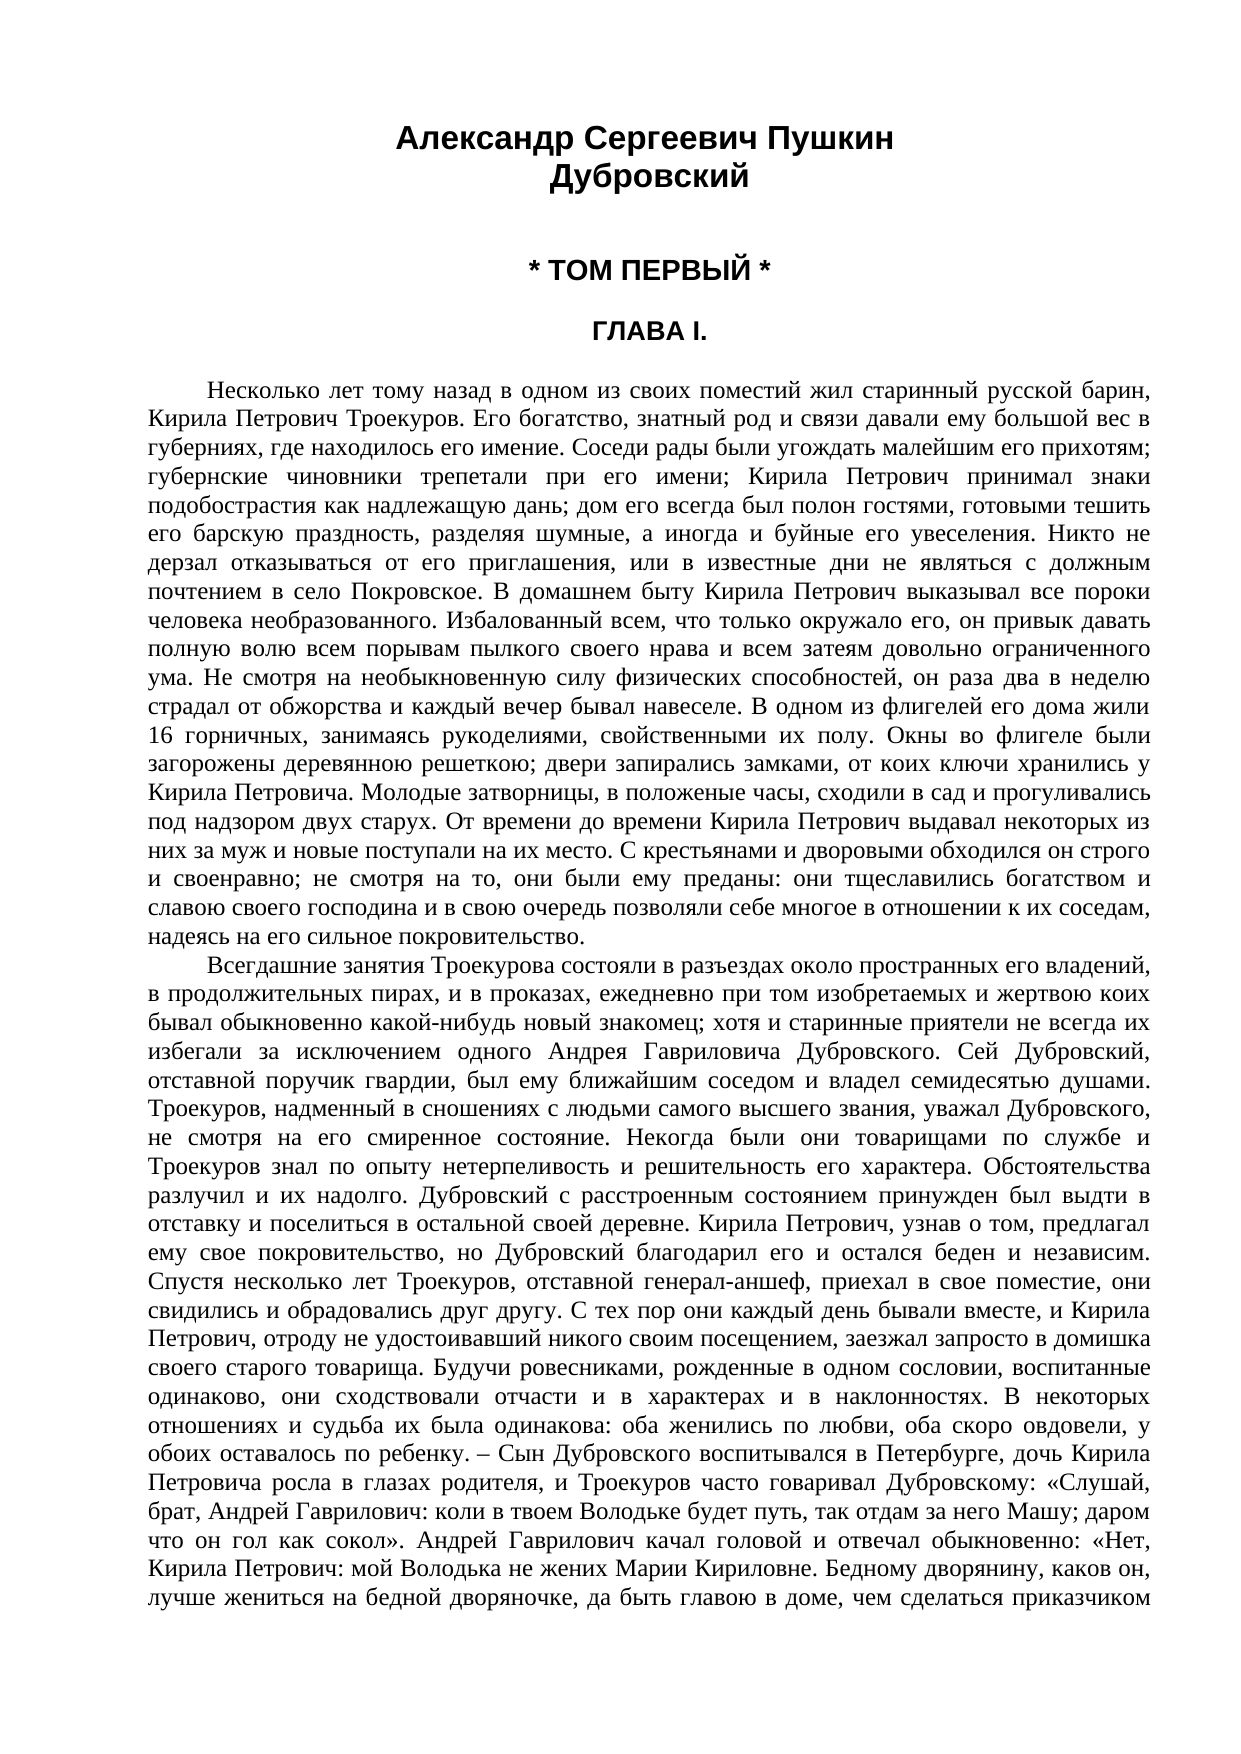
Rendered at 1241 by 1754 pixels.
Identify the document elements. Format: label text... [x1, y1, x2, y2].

text Несколько лет тому назад в одном из своих поместий жил старинный русской барин, Кирила Петрович Троекуров. Его богатство, знатный род и связи давали ему большой вес в губерниях, где находилось его имение. Соседи рады были угождать малейшим его прихотям; губернские чиновники трепетали при его имени; Кирила Петрович принимал знаки подобострастия как надлежащую дань; дом его всегда был полон гостями, готовыми тешить его барскую праздность, разделяя шумные, а иногда и буйные его увеселения. Никто не дерзал отказываться от его приглашения, или в известные дни не являться с должным почтением в село Покровское. В домашнем быту Кирила Петрович выказывал все пороки человека необразованного. Избалованный всем, что только окружало его, он привык давать полную волю всем порывам пылкого своего нрава и всем затеям довольно ограниченного ума. Не смотря на необыкновенную силу физических способностей, он раза два в неделю страдал от обжорства и каждый вечер бывал навеселе. В одном из флигелей его дома жили 16 горничных, занимаясь рукоделиями, свойственными их полу. Окны во флигеле были загорожены деревянною решеткою; двери запирались замками, от коих ключи хранились у Кирила Петровича. Молодые затворницы, в положеные часы, сходили в сад и прогуливались под надзором двух старух. От времени до времени Кирила Петрович выдавал некоторых из них за муж и новые поступали на их место. С крестьянами и дворовыми обходился он строго и своенравно; не смотря на то, они были ему преданы: они тщеславились богатством и славою своего господина и в свою очередь позволяли себе многое в отношении к их соседам, надеясь на его сильное покровительство. [148, 375, 1152, 950]
subtitle Дубровский [148, 157, 1152, 195]
subtitle Александр Сергеевич Пушкин [148, 118, 1152, 157]
subtitle ГЛАВА I. [148, 315, 1152, 346]
text Всегдашние занятия Троекурова состояли в разъездах около пространных его владений, в продолжительных пирах, и в проказах, ежедневно при том изобретаемых и жертвою коих бывал обыкновенно какой-нибудь новый знакомец; хотя и старинные приятели не всегда их избегали за исключением одного Андрея Гавриловича Дубровского. Сей Дубровский, отставной поручик гвардии, был ему ближайшим соседом и владел семидесятью душами. Троекуров, надменный в сношениях с людьми самого высшего звания, уважал Дубровского, не смотря на его смиренное состояние. Некогда были они товарищами по службе и Троекуров знал по опыту нетерпеливость и решительность его характера. Обстоятельства разлучил и их надолго. Дубровский с расстроенным состоянием принужден был выдти в отставку и поселиться в остальной своей деревне. Кирила Петрович, узнав о том, предлагал ему свое покровительство, но Дубровский благодарил его и остался беден и независим. Спустя несколько лет Троекуров, отставной генерал-аншеф, приехал в свое поместие, они свидились и обрадовались друг другу. С тех пор они каждый день бывали вместе, и Кирила Петрович, отроду не удостоивавший никого своим посещением, заезжал запросто в домишка своего старого товарища. Будучи ровесниками, рожденные в одном сословии, воспитанные одинаково, они сходствовали отчасти и в характерах и в наклонностях. В некоторых отношениях и судьба их была одинакова: оба женились по любви, оба скоро овдовели, у обоих оставалось по ребенку. – Сын Дубровского воспитывался в Петербурге, дочь Кирила Петровича росла в глазах родителя, и Троекуров часто говаривал Дубровскому: «Слушай, брат, Андрей Гаврилович: коли в твоем Володьке будет путь, так отдам за него Машу; даром что он гол как сокол». Андрей Гаврилович качал головой и отвечал обыкновенно: «Нет, Кирила Петрович: мой Володька не жених Марии Кириловне. Бедному дворянину, каков он, лучше жениться на бедной дворяночке, да быть главою в доме, чем сделаться приказчиком [148, 950, 1152, 1611]
subtitle * ТОМ ПЕРВЫЙ * [148, 252, 1152, 286]
